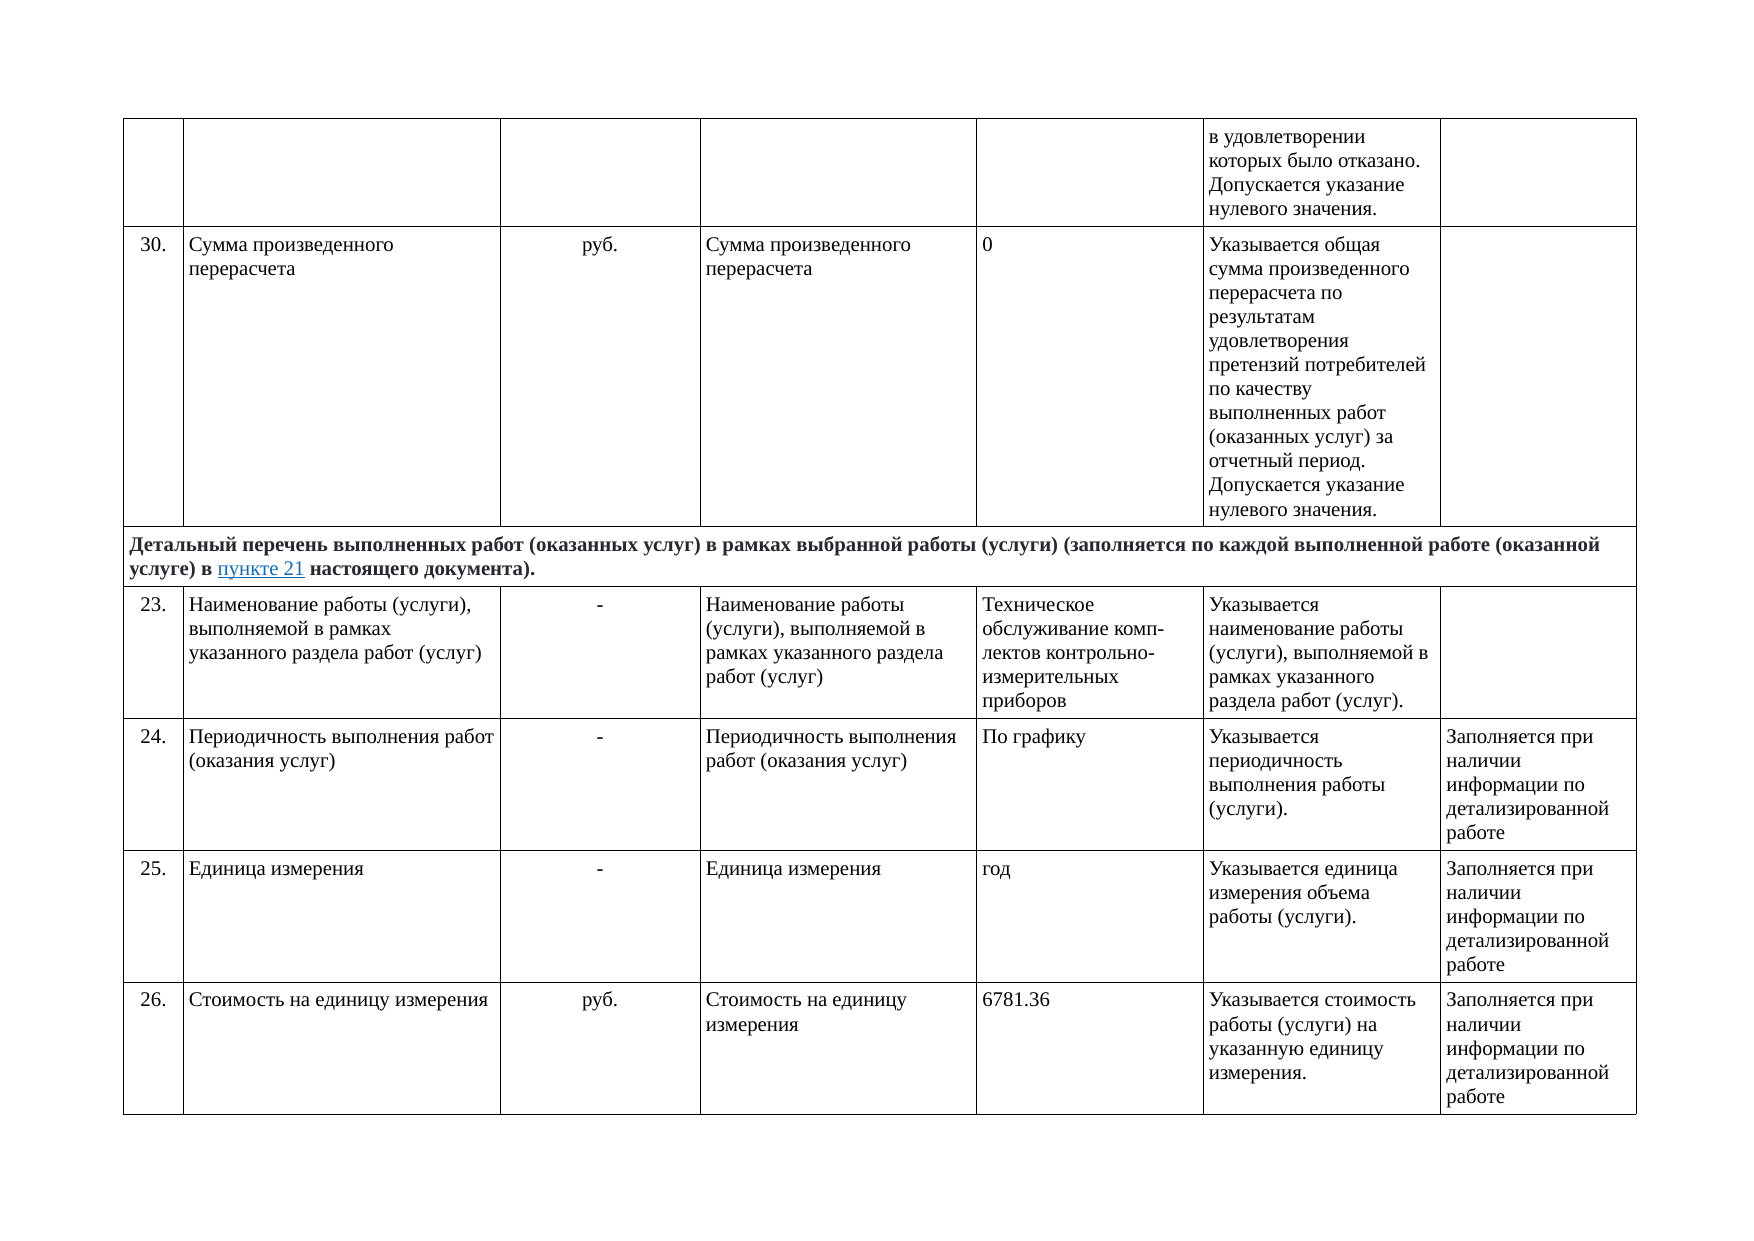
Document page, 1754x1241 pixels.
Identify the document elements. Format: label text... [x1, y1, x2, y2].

table_cell Заполняется при наличии информации по детализированной работе [1441, 851, 1636, 982]
table_cell Стоимость на единицу измерения [184, 983, 500, 1113]
table_cell 6781,36 [977, 983, 1203, 1113]
table_cell Указывается стоимость работы (услуги) на указанную единицу измерения. [1204, 983, 1440, 1113]
table_cell Сумма произведенного перерасчета [184, 227, 500, 526]
table_cell Детальный перечень выполненных работ (оказанных услуг) в рамках выбранной работы (услуги) (заполняется по каждой выполненной работе (оказанной услуге) в пункте 21 настоящего документа). [124, 527, 1636, 586]
table_cell [501, 119, 700, 226]
table_cell 26. [124, 983, 183, 1113]
table_cell Указывается общая сумма произведенного перерасчета по результатам удовлетворения претензий потребителей по качеству выполненных работ (оказанных услуг) за отчетный период. Допускается указание нулевого значения. [1204, 227, 1440, 526]
table_cell Единица измерения [701, 851, 976, 982]
table_cell Наименование работы (услуги), выполняемой в рамках указанного раздела работ (услуг) [701, 587, 976, 718]
table_cell Указывается единица измерения объема работы (услуги). [1204, 851, 1440, 982]
table_cell По графику [977, 719, 1203, 850]
table_cell Периодичность выполнения работ (оказания услуг) [184, 719, 500, 850]
table_cell Наименование работы (услуги), выполняемой в рамках указанного раздела работ (услуг) [184, 587, 500, 718]
table_cell - [501, 587, 700, 718]
table_cell Стоимость на единицу измерения [701, 983, 976, 1113]
table_cell 24. [124, 719, 183, 850]
table_cell Техническое обслуживание комп- лектов контрольно- измерительных приборов [977, 587, 1203, 718]
table_cell [184, 119, 500, 226]
table_cell 0 [977, 227, 1203, 526]
table_cell [124, 119, 183, 226]
table_cell Указывается наименование работы (услуги), выполняемой в рамках указанного раздела работ (услуг). [1204, 587, 1440, 718]
table_cell - [501, 719, 700, 850]
table_cell [1441, 227, 1636, 526]
table_cell 23. [124, 587, 183, 718]
table_cell [977, 119, 1203, 226]
table_cell 30. [124, 227, 183, 526]
table_cell в удовлетворении которых было отказано. Допускается указание нулевого значения. [1204, 119, 1440, 226]
table_cell [1441, 587, 1636, 718]
table_cell 25. [124, 851, 183, 982]
table_cell [701, 119, 976, 226]
table_cell Указывается периодичность выполнения работы (услуги). [1204, 719, 1440, 850]
table_cell [1441, 119, 1636, 226]
table_cell - [501, 851, 700, 982]
table_cell Сумма произведенного перерасчета [701, 227, 976, 526]
table_cell руб. [501, 983, 700, 1113]
table_cell руб. [501, 227, 700, 526]
table_cell Единица измерения [184, 851, 500, 982]
table_cell год [977, 851, 1203, 982]
table_cell Заполняется при наличии информации по детализированной работе [1441, 719, 1636, 850]
table_cell Периодичность выполнения работ (оказания услуг) [701, 719, 976, 850]
table_cell Заполняется при наличии информации по детализированной работе [1441, 983, 1636, 1113]
